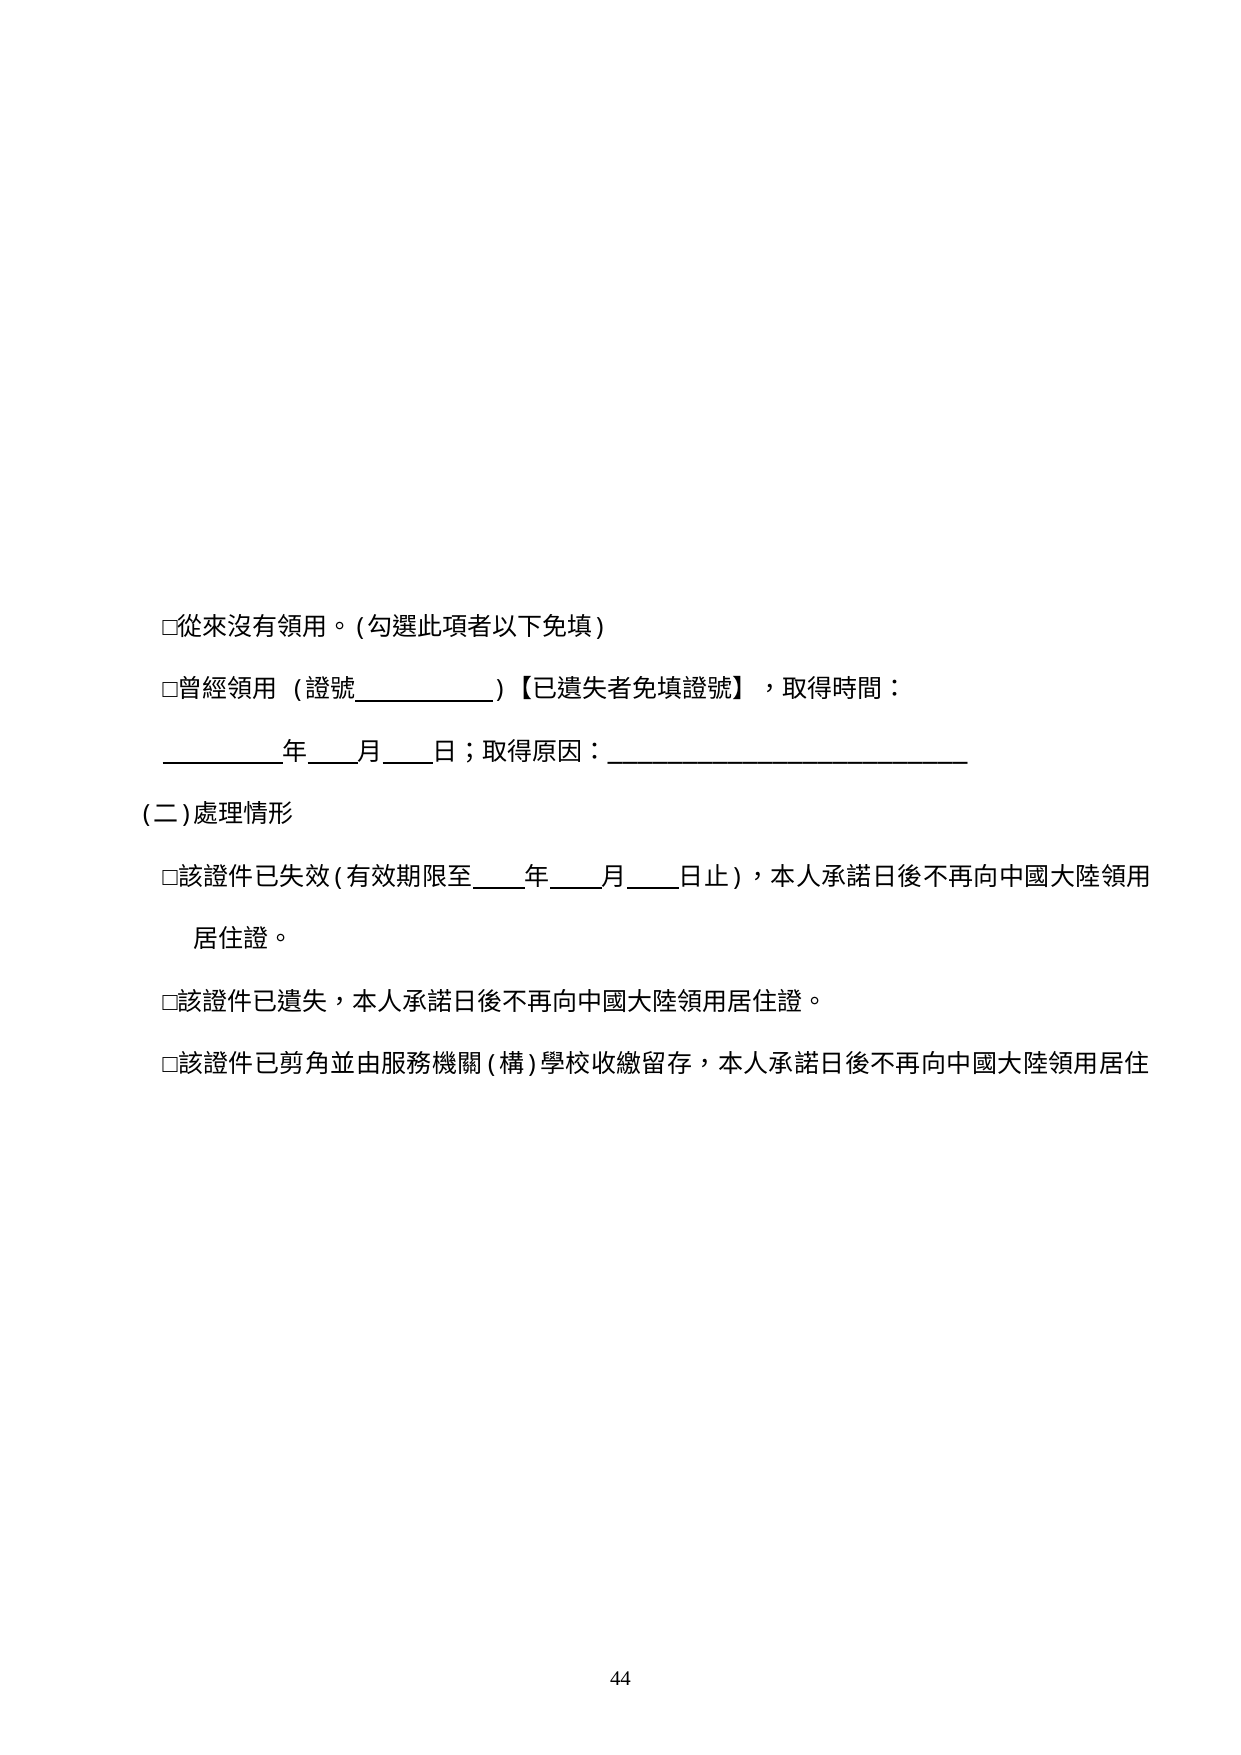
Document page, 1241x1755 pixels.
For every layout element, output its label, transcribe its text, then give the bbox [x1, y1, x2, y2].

text (二)處理情形 [139, 770, 1152, 833]
text □該證件已遺失，本人承諾日後不再向中國大陸領用居住證。 [162, 958, 1152, 1020]
text □曾經領用 (證號 )【已遺失者免填證號】，取得時間： [162, 645, 1152, 708]
text □該證件已剪角並由服務機關(構)學校收繳留存，本人承諾日後不再向中國大陸領用居住 [162, 1020, 1152, 1083]
text □從來沒有領用。(勾選此項者以下免填) [162, 583, 1152, 645]
text 年 月 日；取得原因：________________________ [162, 708, 1152, 770]
text □該證件已失效(有效期限至 年 月 日止)，本人承諾日後不再向中國大陸領用居住證。 [162, 833, 1152, 958]
